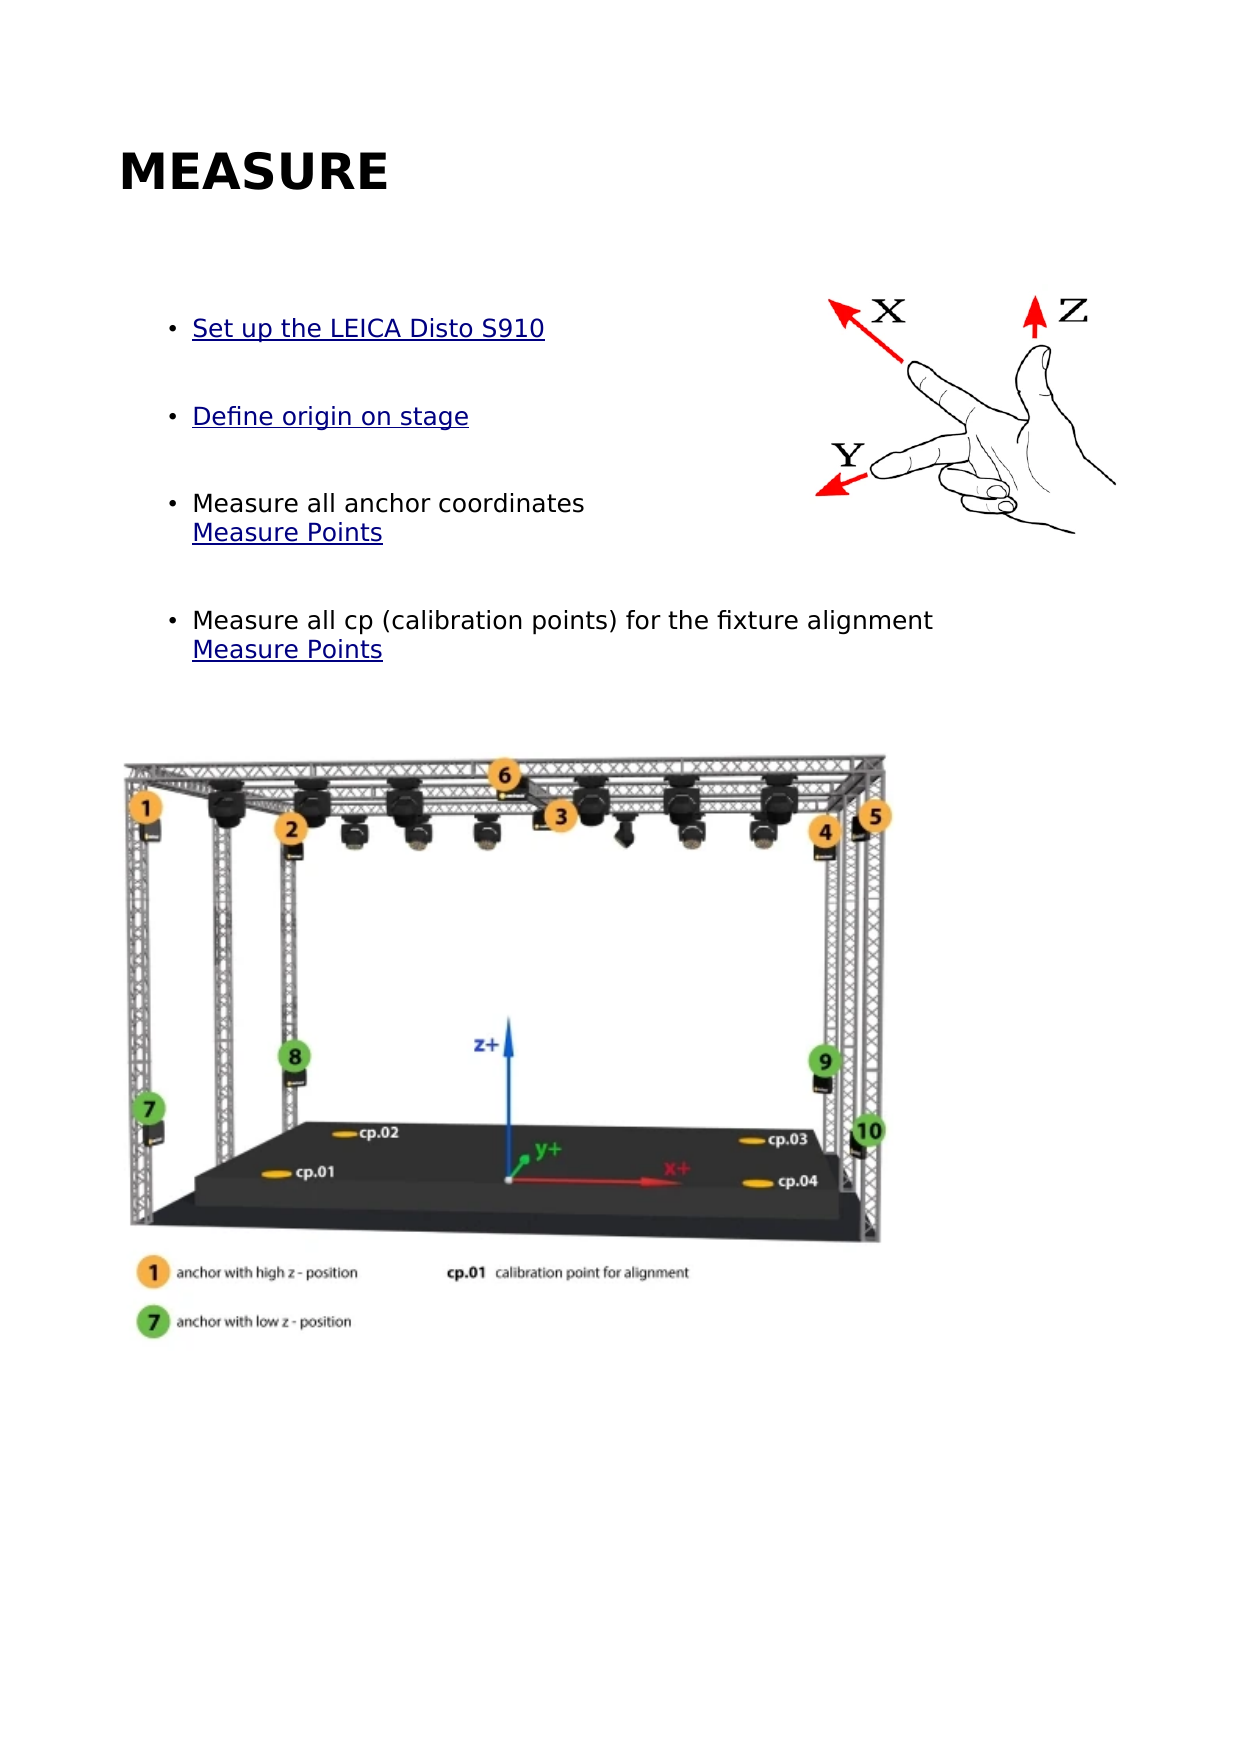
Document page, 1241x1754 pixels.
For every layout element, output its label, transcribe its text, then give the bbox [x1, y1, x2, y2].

picture [809, 284, 1123, 544]
list Define origin on stage [177, 402, 809, 489]
picture [118, 752, 900, 1351]
list Measure all anchor coordinates Measure Points [177, 489, 1122, 606]
list Set up the LEICA Disto S910 [177, 314, 809, 402]
subtitle MEASURE [118, 143, 1122, 201]
list Measure all cp (calibration points) for the fixture alignment Measure Points [177, 606, 1122, 722]
